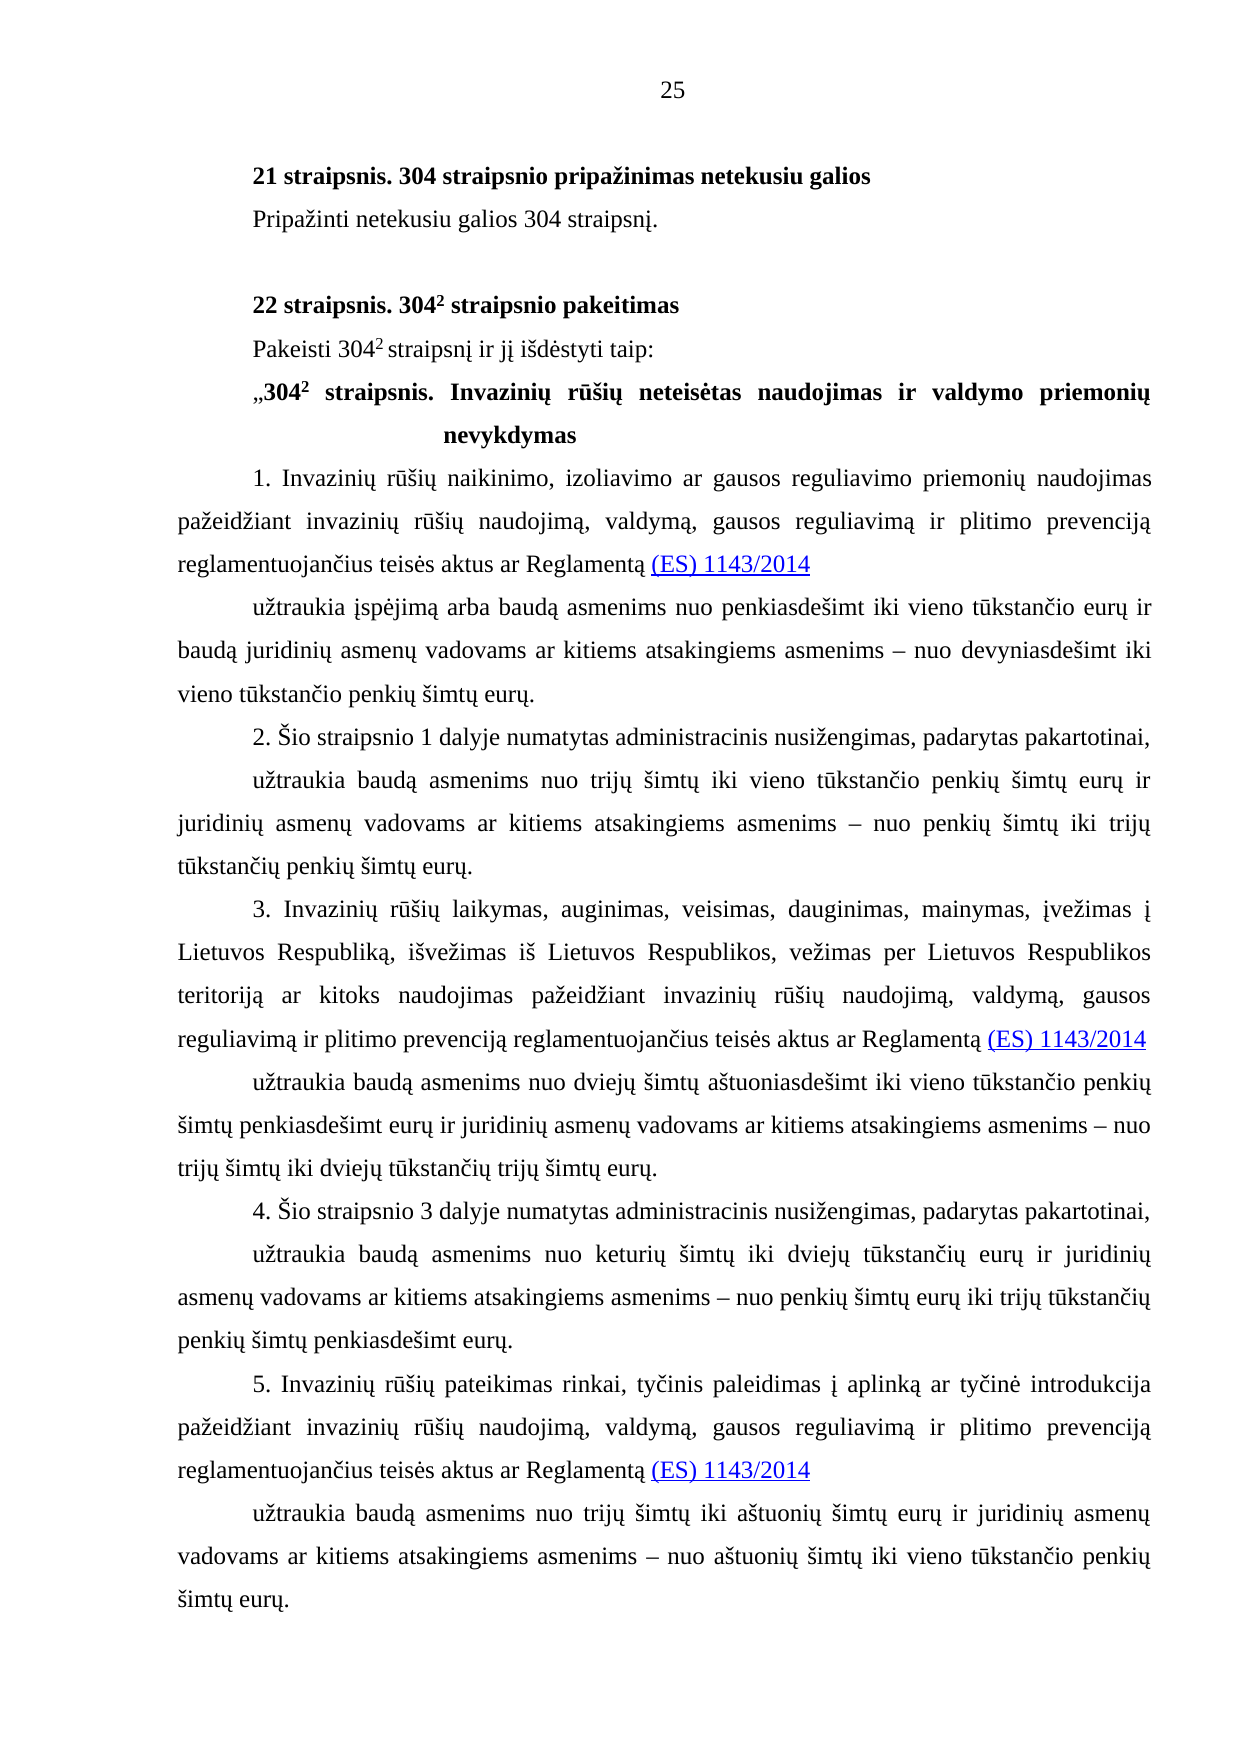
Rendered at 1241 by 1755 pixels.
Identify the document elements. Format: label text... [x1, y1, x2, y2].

text 4. Šio straipsnio 3 dalyje numatytas administracinis nusižengimas, padarytas pakartotinai, [177, 1196, 1152, 1225]
text 22 straipsnis. 3042 straipsnio pakeitimas [177, 291, 1152, 319]
text „3042 straipsnis. Invazinių rūšių neteisėtas naudojimas ir valdymo priemonių nevykdymas [252, 377, 1152, 449]
text užtraukia įspėjimą arba baudą asmenims nuo penkiasdešimt iki vieno tūkstančio eurų ir baudą juridinių asmenų vadovams ar kitiems atsakingiems asmenims – nuo devyniasdešimt iki vieno tūkstančio penkių šimtų eurų. [177, 592, 1152, 707]
text 21 straipsnis. 304 straipsnio pripažinimas netekusiu galios [177, 161, 1152, 190]
text užtraukia baudą asmenims nuo trijų šimtų iki aštuonių šimtų eurų ir juridinių asmenų vadovams ar kitiems atsakingiems asmenims – nuo aštuonių šimtų iki vieno tūkstančio penkių šimtų eurų. [177, 1498, 1152, 1613]
text užtraukia baudą asmenims nuo keturių šimtų iki dviejų tūkstančių eurų ir juridinių asmenų vadovams ar kitiems atsakingiems asmenims – nuo penkių šimtų eurų iki trijų tūkstančių penkių šimtų penkiasdešimt eurų. [177, 1239, 1152, 1354]
text 2. Šio straipsnio 1 dalyje numatytas administracinis nusižengimas, padarytas pakartotinai, [177, 722, 1152, 751]
text 3. Invazinių rūšių laikymas, auginimas, veisimas, dauginimas, mainymas, įvežimas į Lietuvos Respubliką, išvežimas iš Lietuvos Respublikos, vežimas per Lietuvos Respublikos teritoriją ar kitoks naudojimas pažeidžiant invazinių rūšių naudojimą, valdymą, gausos reguliavimą ir plitimo prevenciją reglamentuojančius teisės aktus ar Reglamentą (ES) 1143/2014 [177, 894, 1152, 1052]
text 5. Invazinių rūšių pateikimas rinkai, tyčinis paleidimas į aplinką ar tyčinė introdukcija pažeidžiant invazinių rūšių naudojimą, valdymą, gausos reguliavimą ir plitimo prevenciją reglamentuojančius teisės aktus ar Reglamentą (ES) 1143/2014 [177, 1369, 1152, 1484]
text Pakeisti 3042 straipsnį ir jį išdėstyti taip: [177, 334, 1152, 362]
text 1. Invazinių rūšių naikinimo, izoliavimo ar gausos reguliavimo priemonių naudojimas pažeidžiant invazinių rūšių naudojimą, valdymą, gausos reguliavimą ir plitimo prevenciją reglamentuojančius teisės aktus ar Reglamentą (ES) 1143/2014 [177, 463, 1152, 578]
text Pripažinti netekusiu galios 304 straipsnį. [177, 204, 1152, 233]
text užtraukia baudą asmenims nuo dviejų šimtų aštuoniasdešimt iki vieno tūkstančio penkių šimtų penkiasdešimt eurų ir juridinių asmenų vadovams ar kitiems atsakingiems asmenims – nuo trijų šimtų iki dviejų tūkstančių trijų šimtų eurų. [177, 1067, 1152, 1182]
text užtraukia baudą asmenims nuo trijų šimtų iki vieno tūkstančio penkių šimtų eurų ir juridinių asmenų vadovams ar kitiems atsakingiems asmenims – nuo penkių šimtų iki trijų tūkstančių penkių šimtų eurų. [177, 765, 1152, 880]
